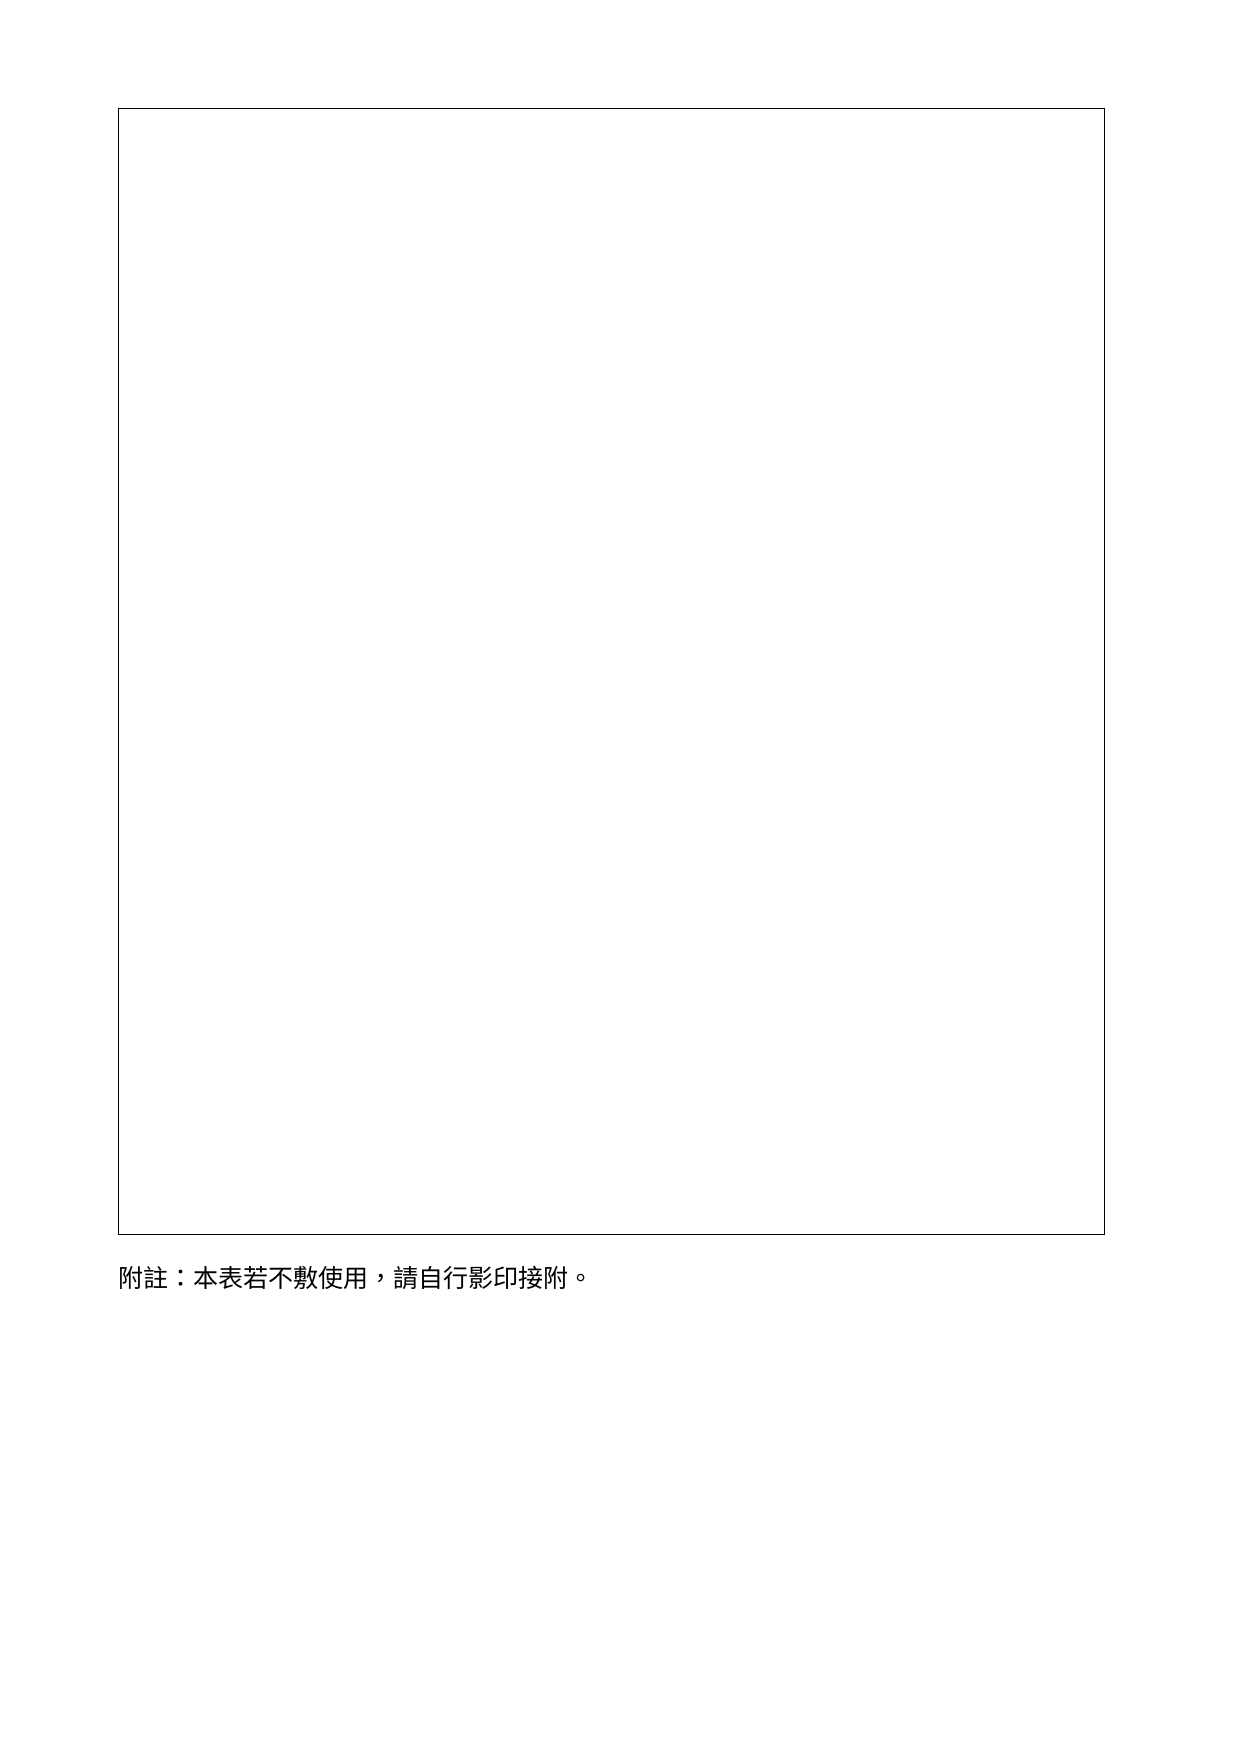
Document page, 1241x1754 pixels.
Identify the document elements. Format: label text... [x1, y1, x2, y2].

table_header [119, 109, 1104, 1234]
text 附註：本表若不敷使用，請自行影印接附。 [118, 1235, 1122, 1297]
